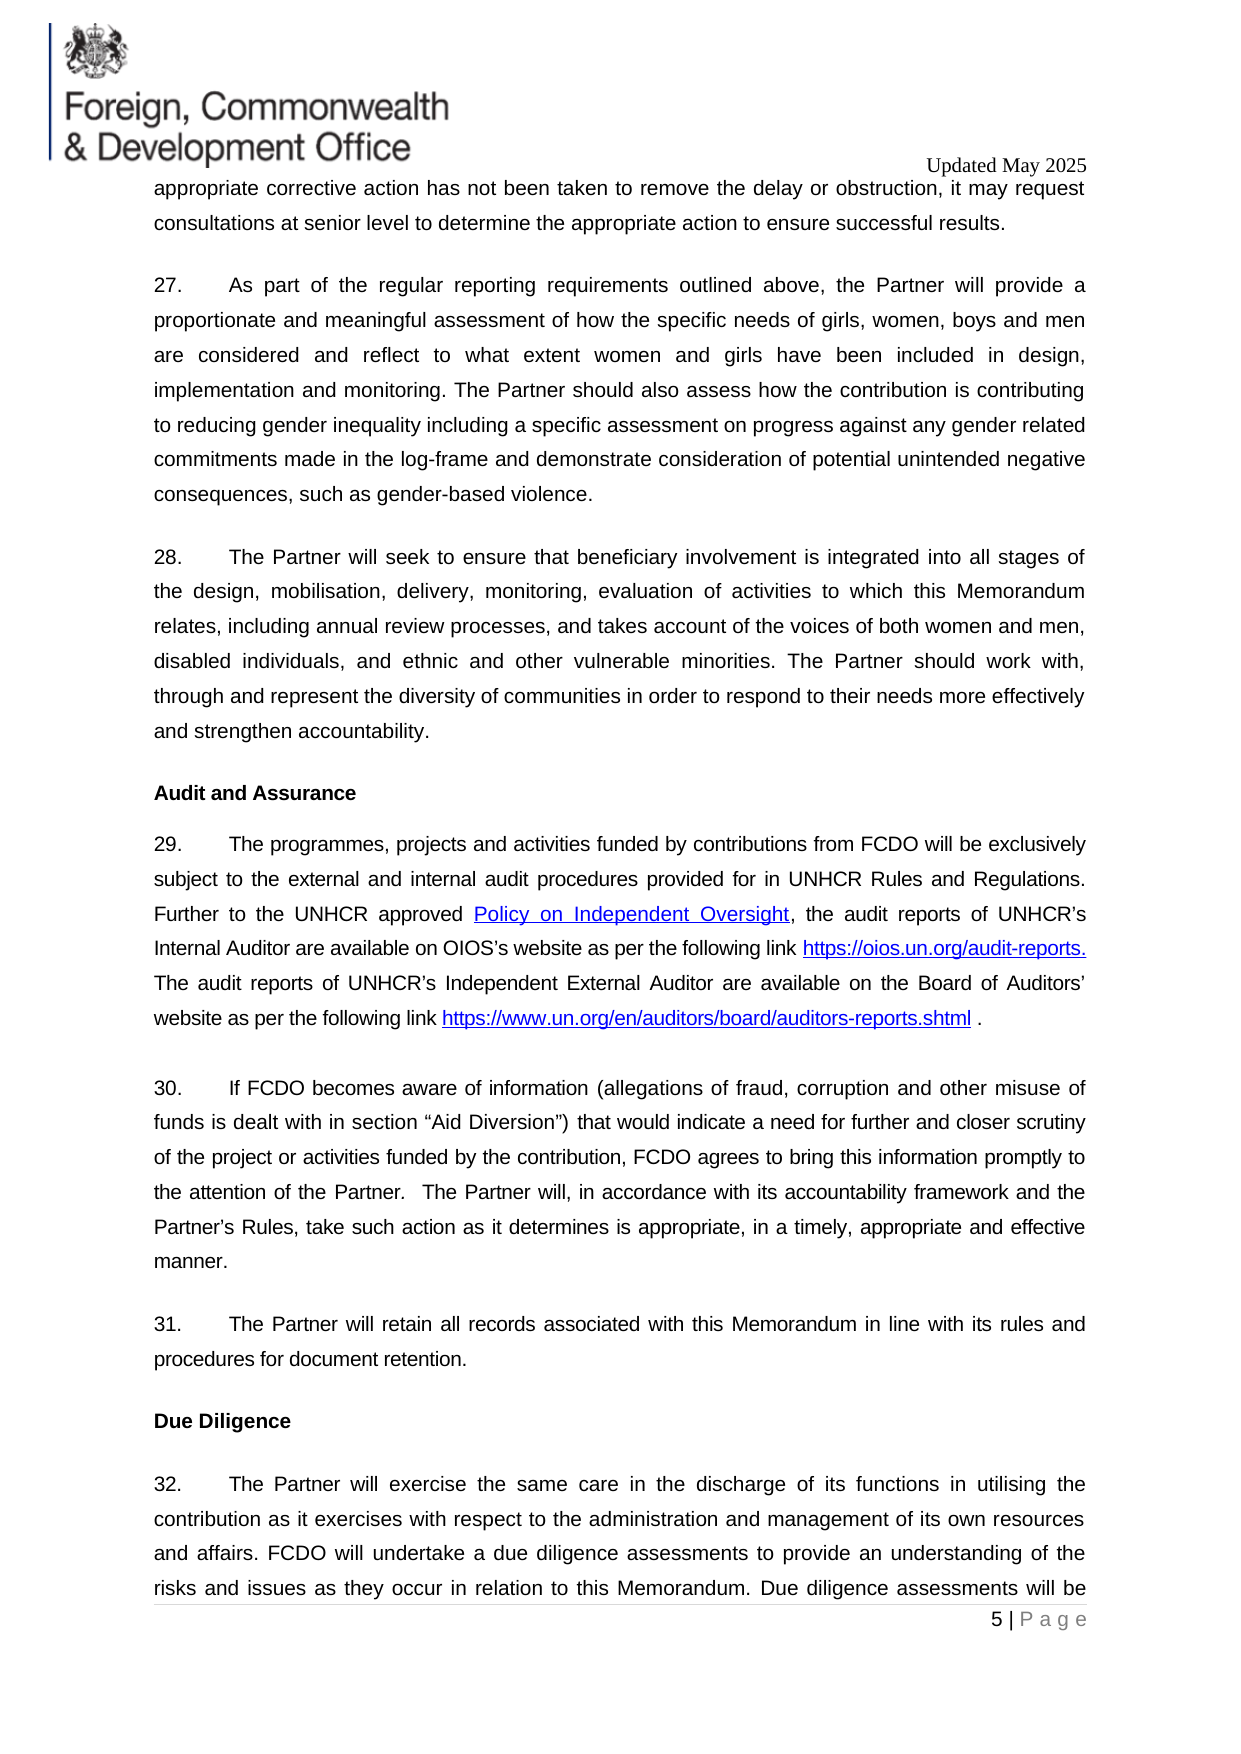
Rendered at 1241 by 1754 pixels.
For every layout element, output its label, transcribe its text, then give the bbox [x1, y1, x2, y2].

text Due Diligence [153, 1410, 1087, 1433]
list appropriate corrective action has not been taken to remove the delay or obstruction, it may request consultations at senior level to determine the appropriate action to ensure successful results. [153, 177, 1087, 235]
list The Partner will exercise the same care in the discharge of its functions in utilising the contribution as it exercises with respect to the administration and management of its own resources and affairs. FCDO will undertake a due diligence assessments to provide an understanding of the risks and issues as they occur in relation to this Memorandum. Due diligence assessments will be [153, 1472, 1087, 1600]
list The Partner will seek to ensure that beneficiary involvement is integrated into all stages of the design, mobilisation, delivery, monitoring, evaluation of activities to which this Memorandum relates, including annual review processes, and takes account of the voices of both women and men, disabled individuals, and ethnic and other vulnerable minorities. The Partner should work with, through and represent the diversity of communities in order to respond to their needs more effectively and strengthen accountability. [153, 545, 1087, 742]
text Audit and Assurance [153, 782, 1087, 805]
list The programmes, projects and activities funded by contributions from FCDO will be exclusively subject to the external and internal audit procedures provided for in UNHCR Rules and Regulations. Further to the UNHCR approved Policy on Independent Oversight, the audit reports of UNHCR’s Internal Auditor are available on OIOS’s website as per the following link https://oios.un.org/audit-reports. The audit reports of UNHCR’s Independent External Auditor are available on the Board of Auditors’ website as per the following link https://www.un.org/en/auditors/board/auditors-reports.shtml . [153, 833, 1087, 1030]
list If FCDO becomes aware of information (allegations of fraud, corruption and other misuse of funds is dealt with in section “Aid Diversion”) that would indicate a need for further and closer scrutiny of the project or activities funded by the contribution, FCDO agrees to bring this information promptly to the attention of the Partner. The Partner will, in accordance with its accountability framework and the Partner’s Rules, take such action as it determines is appropriate, in a timely, appropriate and effective manner. [153, 1076, 1087, 1273]
list As part of the regular reporting requirements outlined above, the Partner will provide a proportionate and meaningful assessment of how the specific needs of girls, women, boys and men are considered and reflect to what extent women and girls have been included in design, implementation and monitoring. The Partner should also assess how the contribution is contributing to reducing gender inequality including a specific assessment on progress against any gender related commitments made in the log-frame and demonstrate consideration of potential unintended negative consequences, such as gender-based violence. [153, 274, 1087, 506]
picture [48, 23, 451, 168]
list The Partner will retain all records associated with this Memorandum in line with its rules and procedures for document retention. [153, 1313, 1087, 1371]
